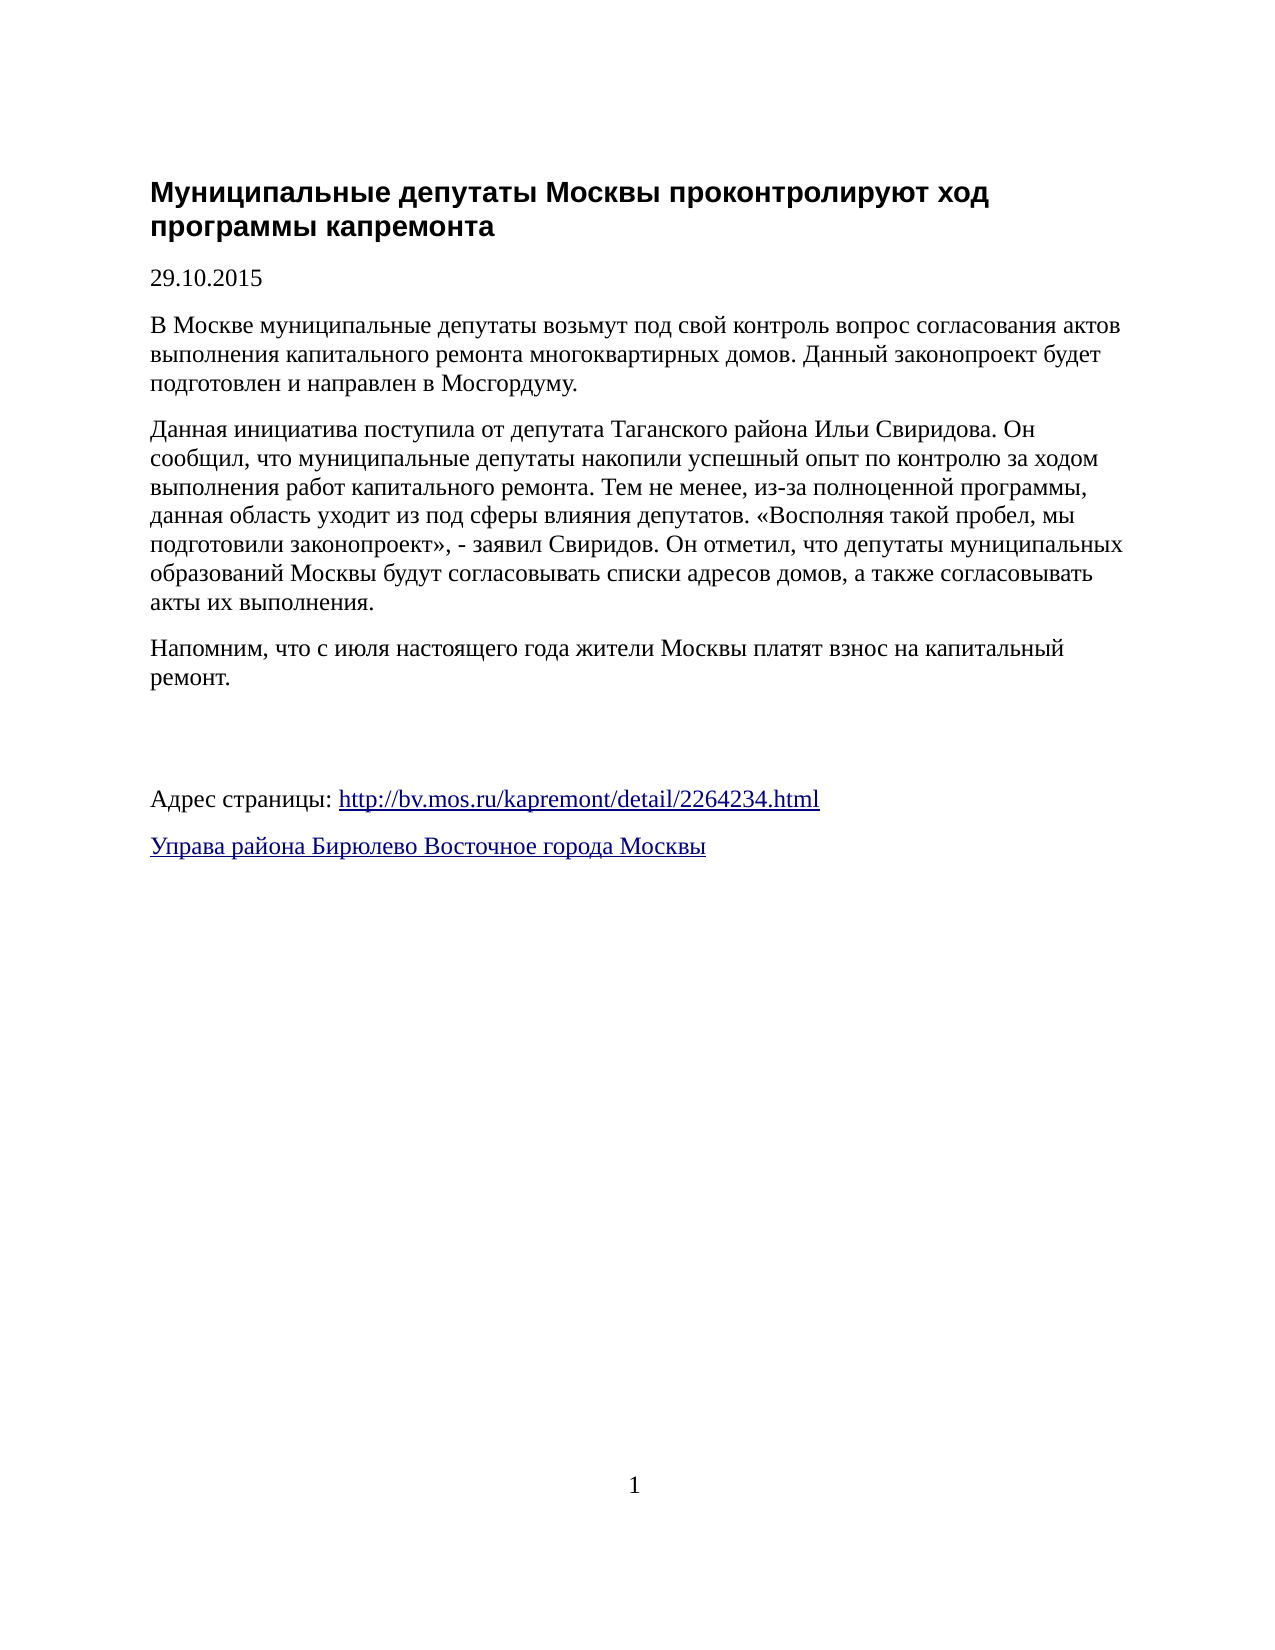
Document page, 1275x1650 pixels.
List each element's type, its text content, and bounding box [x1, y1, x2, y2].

subtitle Муниципальные депутаты Москвы проконтролируют ход программы капремонта [150, 175, 1125, 242]
text Адрес страницы: http://bv.mos.ru/kapremont/detail/2264234.html [150, 784, 1125, 813]
text Данная инициатива поступила от депутата Таганского района Ильи Свиридова. Он сообщил, что муниципальные депутаты накопили успешный опыт по контролю за ходом выполнения работ капитального ремонта. Тем не менее, из-за полноценной программы, данная область уходит из под сферы влияния депутатов. «Восполняя такой пробел, мы подготовили законопроект», - заявил Свиридов. Он отметил, что депутаты муниципальных образований Москвы будут согласовывать списки адресов домов, а также согласовывать акты их выполнения. [150, 414, 1125, 616]
text Напомним, что с июля настоящего года жители Москвы платят взнос на капитальный ремонт. [150, 633, 1125, 691]
text Управа района Бирюлево Восточное города Москвы [150, 831, 1125, 860]
text 29.10.2015 [150, 263, 1125, 292]
text В Москве муниципальные депутаты возьмут под свой контроль вопрос согласования актов выполнения капитального ремонта многоквартирных домов. Данный законопроект будет подготовлен и направлен в Мосгордуму. [150, 310, 1125, 396]
